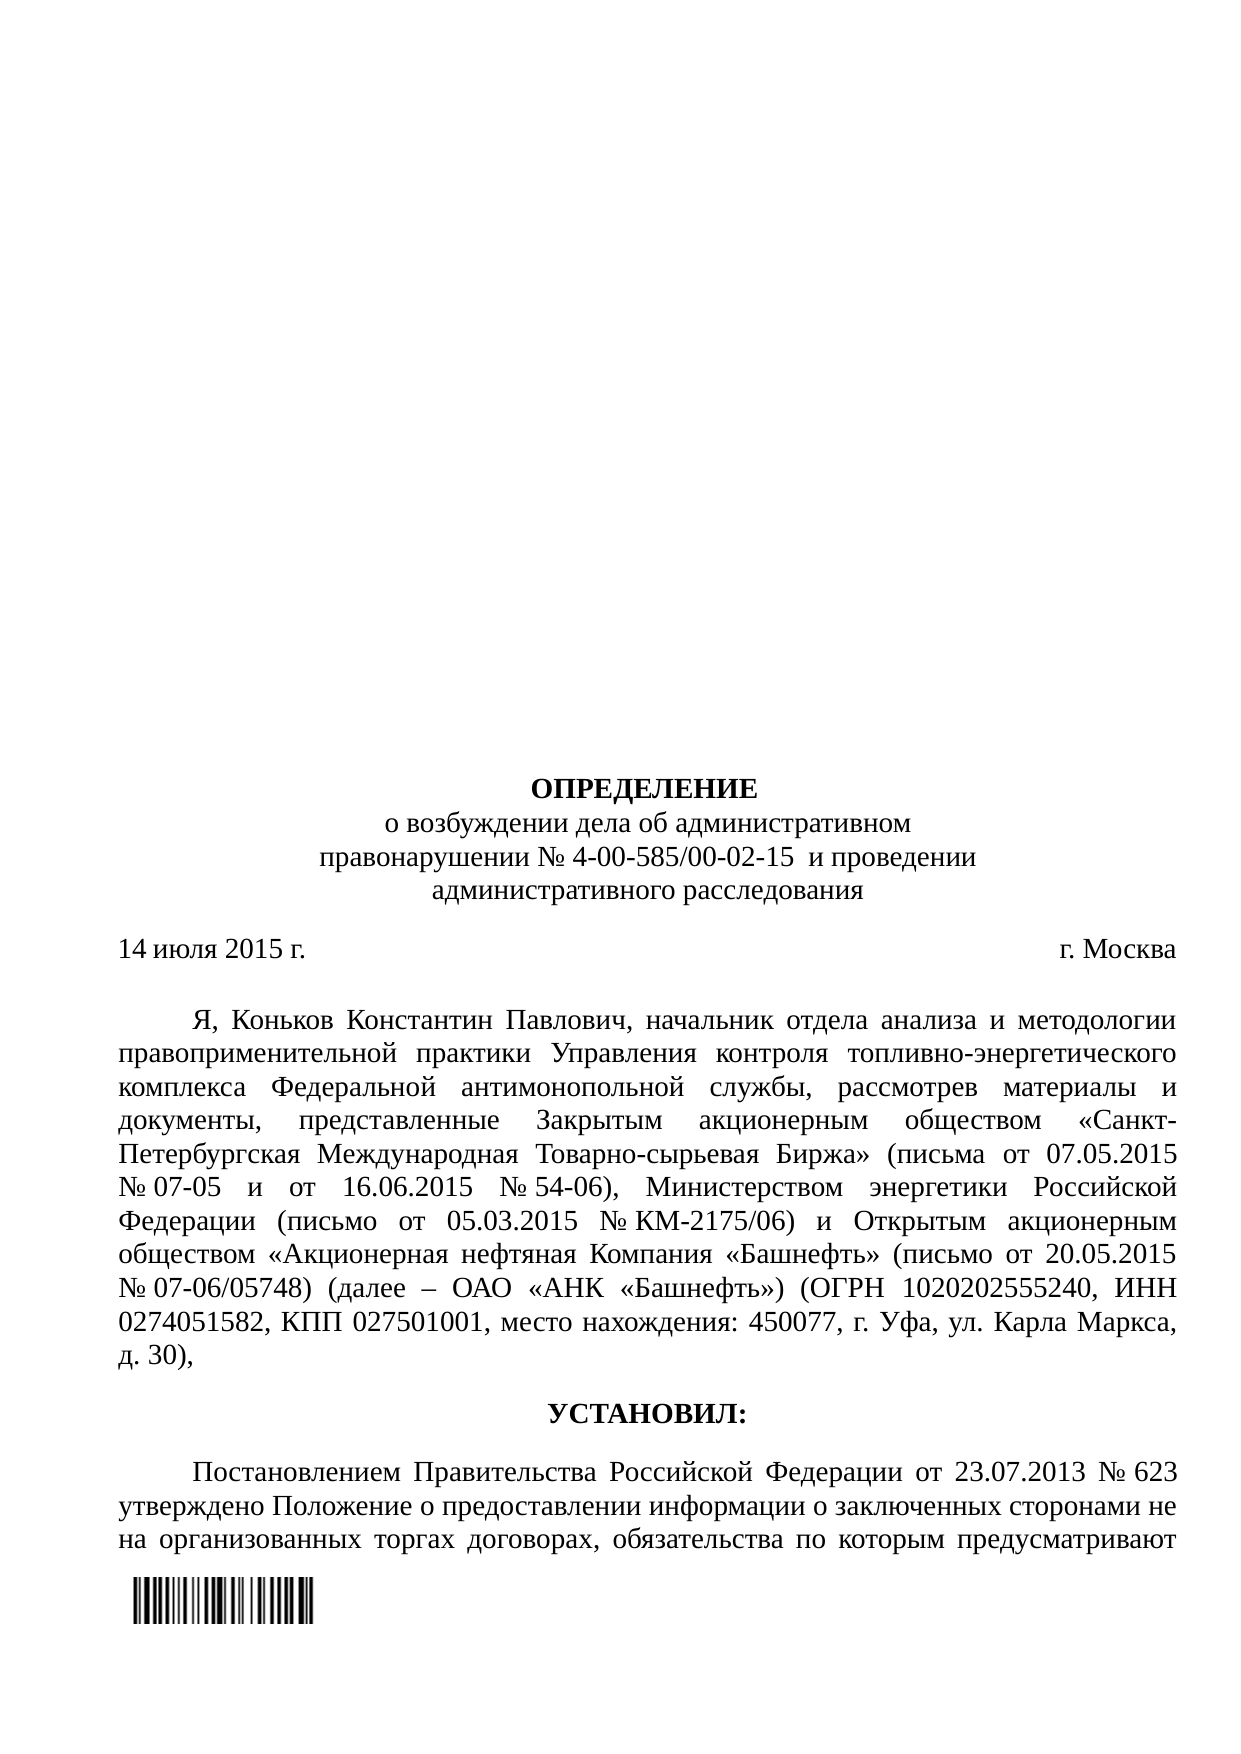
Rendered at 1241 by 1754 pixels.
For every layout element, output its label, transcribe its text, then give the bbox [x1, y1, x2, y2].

table_cell [671, 277, 1178, 311]
table_cell [671, 445, 1178, 478]
table_cell [118, 613, 671, 646]
table_cell [671, 512, 1178, 545]
table_cell [671, 244, 1178, 277]
table_cell [118, 277, 671, 311]
table_header [118, 210, 671, 243]
text административного расследования [118, 872, 1177, 906]
table_cell [118, 579, 671, 612]
table_cell [118, 378, 671, 411]
table_cell [671, 344, 1178, 378]
table_cell [671, 579, 1178, 612]
table_cell [118, 311, 671, 344]
table_header г. Москва [650, 931, 1177, 964]
table_cell [671, 545, 1178, 579]
table_header [671, 210, 1178, 243]
table_cell [671, 646, 1178, 679]
table_cell [118, 411, 671, 445]
table_cell [671, 613, 1178, 646]
table_cell [118, 646, 671, 679]
table_cell [671, 378, 1178, 411]
text ОПРЕДЕЛЕНИЕ [118, 772, 1177, 805]
table_cell [118, 445, 671, 478]
table_header 14 июля 2015 г. [117, 931, 650, 964]
picture [118, 1577, 331, 1624]
table_cell [118, 478, 671, 512]
text правонарушении № 4-00-585/00-02-15 и проведении [118, 839, 1177, 872]
text Постановлением Правительства Российской Федерации от 23.07.2013 № 623 утверждено Положение о предоставлении информации о заключенных сторонами не на организованных торгах договорах, обязательства по которым предусматривают [118, 1454, 1177, 1555]
text Я, Коньков Константин Павлович, начальник отдела анализа и методологии правоприменительной практики Управления контроля топливно-энергетического комплекса Федеральной антимонопольной службы, рассмотрев материалы и документы, представленные Закрытым акционерным обществом «Санкт-Петербургская Международная Товарно-сырьевая Биржа» (письма от 07.05.2015 № 07-05 и от 16.06.2015 № 54-06), Министерством энергетики Российской Федерации (письмо от 05.03.2015 № КМ-2175/06) и Открытым акционерным обществом «Акционерная нефтяная Компания «Башнефть» (письмо от 20.05.2015 № 07-06/05748) (далее – ОАО «АНК «Башнефть») (ОГРН 1020202555240, ИНН 0274051582, КПП 027501001, место нахождения: 450077, г. Уфа, ул. Карла Маркса, д. 30), [118, 1002, 1177, 1371]
table_cell [671, 311, 1178, 344]
table_cell [118, 512, 671, 545]
text о возбуждении дела об административном [118, 805, 1177, 839]
table_cell [118, 344, 671, 378]
table_cell [118, 244, 671, 277]
table_cell [671, 411, 1178, 445]
table_cell [118, 545, 671, 579]
text УСТАНОВИЛ: [117, 1396, 1177, 1429]
table_cell [671, 478, 1178, 512]
